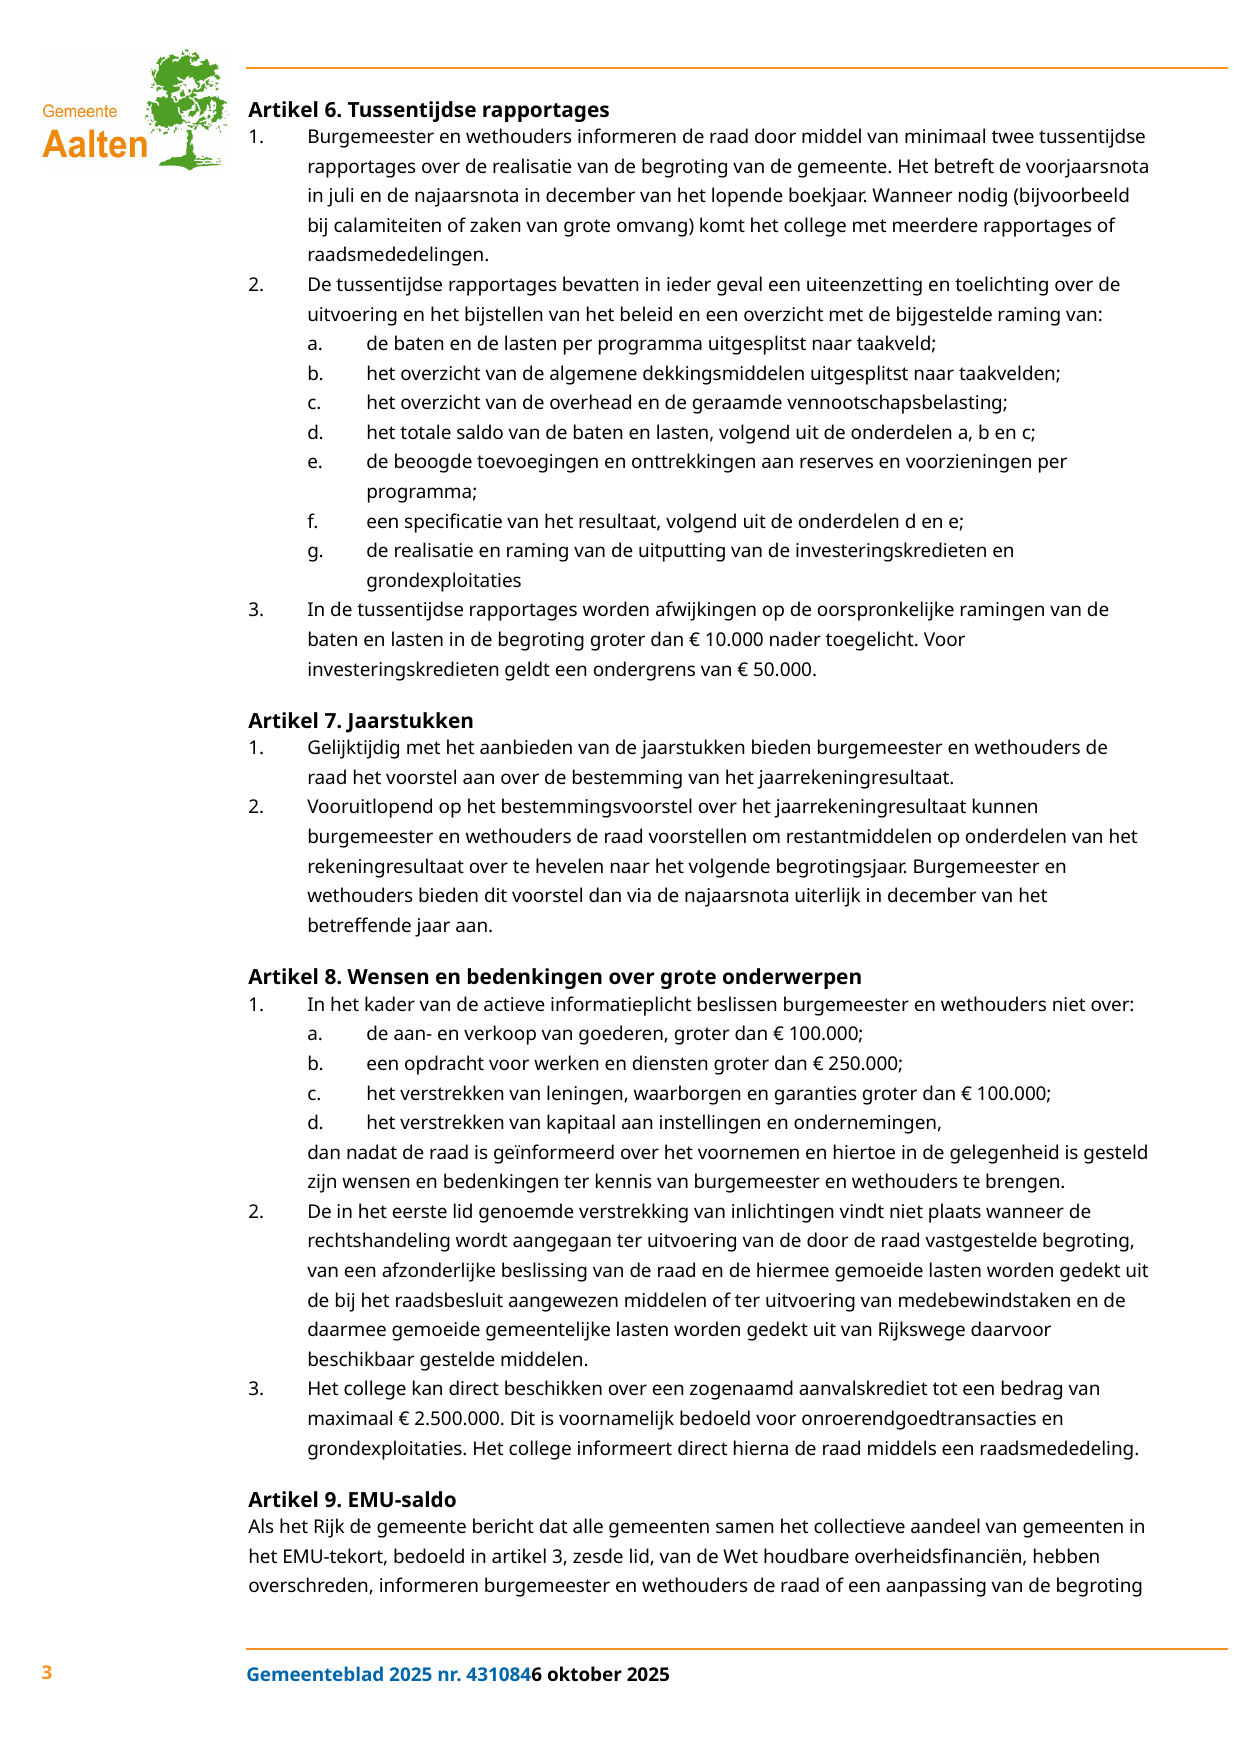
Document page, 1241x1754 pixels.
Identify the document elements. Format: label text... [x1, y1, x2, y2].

text Artikel 9. EMU-saldo [248, 1485, 1152, 1513]
list het totale saldo van de baten en lasten, volgend uit de onderdelen a, b en c; [307, 419, 1152, 445]
list De tussentijdse rapportages bevatten in ieder geval een uiteenzetting en toelichting over de uitvoering en het bijstellen van het beleid en een overzicht met de bijgestelde raming van: [248, 271, 1152, 326]
list het overzicht van de overhead en de geraamde vennootschapsbelasting; [307, 389, 1152, 415]
list een specificatie van het resultaat, volgend uit de onderdelen d en e; [307, 508, 1152, 533]
list Het college kan direct beschikken over een zogenaamd aanvalskrediet tot een bedrag van maximaal € 2.500.000. Dit is voornamelijk bedoeld voor onroerendgoedtransacties en grondexploitaties. Het college informeert direct hierna de raad middels een raadsmededeling. [248, 1376, 1152, 1460]
list het verstrekken van kapitaal aan instellingen en ondernemingen, [307, 1109, 1152, 1135]
text Artikel 7. Jaarstukken [248, 706, 1152, 734]
list dan nadat de raad is geïnformeerd over het voornemen en hiertoe in de gelegenheid is gesteld zijn wensen en bedenkingen ter kennis van burgemeester en wethouders te brengen. [248, 1139, 1152, 1194]
picture [41, 47, 231, 172]
list In de tussentijdse rapportages worden afwijkingen op de oorspronkelijke ramingen van de baten en lasten in de begroting groter dan € 10.000 nader toegelicht. Voor investeringskredieten geldt een ondergrens van € 50.000. [248, 597, 1152, 681]
list het overzicht van de algemene dekkingsmiddelen uitgesplitst naar taakvelden; [307, 360, 1152, 386]
list In het kader van de actieve informatieplicht beslissen burgemeester en wethouders niet over: [248, 991, 1152, 1017]
list de realisatie en raming van de uitputting van de investeringskredieten en grondexploitaties [307, 537, 1152, 593]
list een opdracht voor werken en diensten groter dan € 250.000; [307, 1050, 1152, 1076]
list Vooruitlopend op het bestemmingsvoorstel over het jaarrekeningresultaat kunnen burgemeester en wethouders de raad voorstellen om restantmiddelen op onderdelen van het rekeningresultaat over te hevelen naar het volgende begrotingsjaar. Burgemeester en wethouders bieden dit voorstel dan via de najaarsnota uiterlijk in december van het betreffende jaar aan. [248, 794, 1152, 938]
list het verstrekken van leningen, waarborgen en garanties groter dan € 100.000; [307, 1080, 1152, 1105]
list de beoogde toevoegingen en onttrekkingen aan reserves en voorzieningen per programma; [307, 449, 1152, 504]
list de aan- en verkoop van goederen, groter dan € 100.000; [307, 1021, 1152, 1046]
text Artikel 6. Tussentijdse rapportages [248, 95, 1152, 123]
list Burgemeester en wethouders informeren de raad door middel van minimaal twee tussentijdse rapportages over de realisatie van de begroting van de gemeente. Het betreft de voorjaarsnota in juli en de najaarsnota in december van het lopende boekjaar. Wanneer nodig (bijvoorbeeld bij calamiteiten of zaken van grote omvang) komt het college met meerdere rapportages of raadsmededelingen. [248, 123, 1152, 267]
list De in het eerste lid genoemde verstrekking van inlichtingen vindt niet plaats wanneer de rechtshandeling wordt aangegaan ter uitvoering van de door de raad vastgestelde begroting, van een afzonderlijke beslissing van de raad en de hiermee gemoeide lasten worden gedekt uit de bij het raadsbesluit aangewezen middelen of ter uitvoering van medebewindstaken en de daarmee gemoeide gemeentelijke lasten worden gedekt uit van Rijkswege daarvoor beschikbaar gestelde middelen. [248, 1198, 1152, 1372]
text Als het Rijk de gemeente bericht dat alle gemeenten samen het collectieve aandeel van gemeenten in het EMU-tekort, bedoeld in artikel 3, zesde lid, van de Wet houdbare overheidsfinanciën, hebben overschreden, informeren burgemeester en wethouders de raad of een aanpassing van de begroting [248, 1513, 1152, 1598]
list de baten en de lasten per programma uitgesplitst naar taakveld; [307, 330, 1152, 356]
text Artikel 8. Wensen en bedenkingen over grote onderwerpen [248, 962, 1152, 991]
list Gelijktijdig met het aanbieden van de jaarstukken bieden burgemeester en wethouders de raad het voorstel aan over de bestemming van het jaarrekeningresultaat. [248, 734, 1152, 790]
